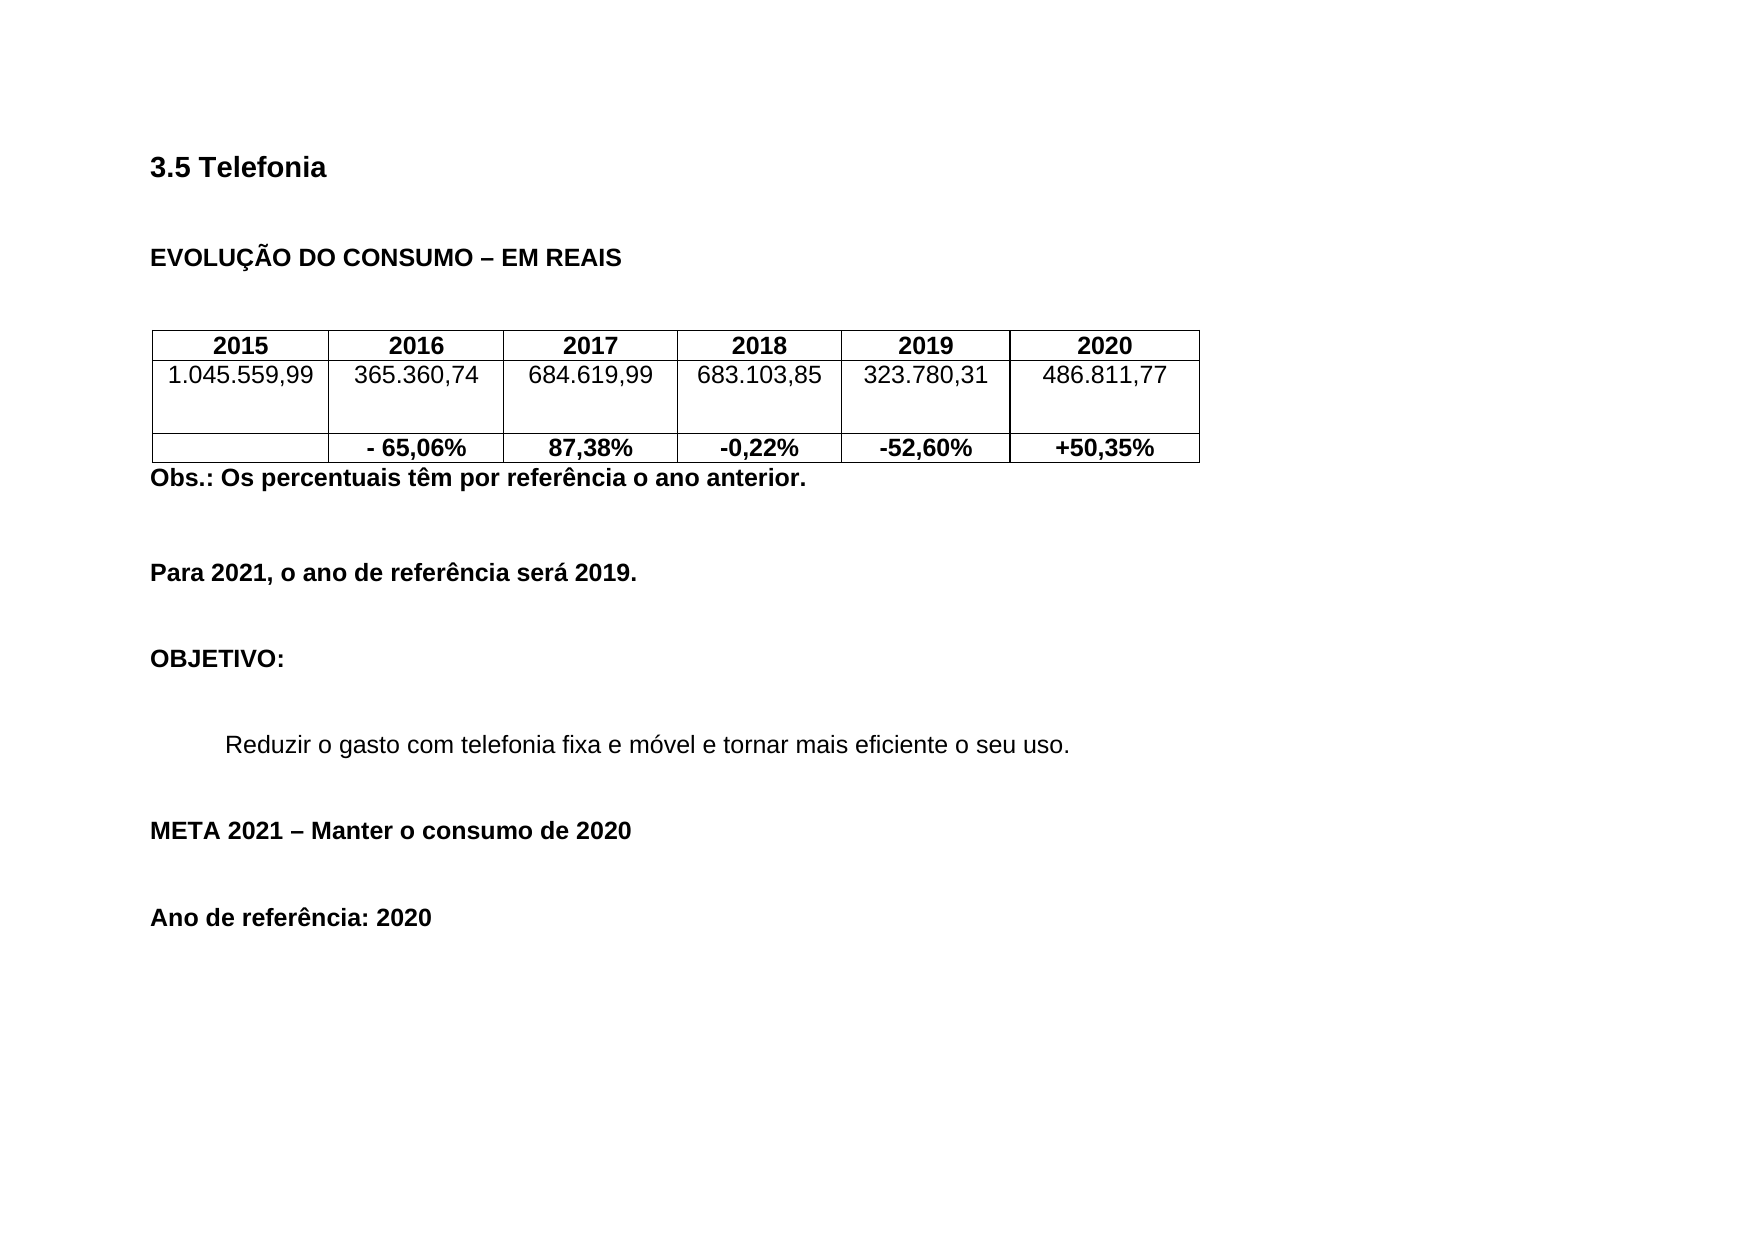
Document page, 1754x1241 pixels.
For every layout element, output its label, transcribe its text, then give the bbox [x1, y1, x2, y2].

table_cell -52,60% [842, 434, 1009, 462]
table_header 2018 [678, 331, 841, 359]
table_header 2015 [153, 331, 328, 359]
table_cell 87,38% [504, 434, 677, 462]
text Obs.: Os percentuais têm por referência o ano anterior. [150, 463, 1604, 492]
table_header 2016 [329, 331, 503, 359]
table_cell -0,22% [678, 434, 841, 462]
text Ano de referência: 2020 [150, 902, 1604, 931]
table_header 2019 [842, 331, 1009, 359]
table_cell - 65,06% [329, 434, 503, 462]
text Para 2021, o ano de referência será 2019. [150, 557, 1604, 586]
table_header 2017 [504, 331, 677, 359]
table_cell 486.811,77 [1011, 361, 1199, 432]
table_cell 365.360,74 [329, 361, 503, 432]
text Reduzir o gasto com telefonia fixa e móvel e tornar mais eficiente o seu uso. [150, 730, 1604, 759]
text EVOLUÇÃO DO CONSUMO – EM REAIS [150, 243, 1604, 272]
text OBJETIVO: [150, 644, 1604, 672]
text META 2021 – Manter o consumo de 2020 [150, 816, 1604, 845]
table_cell 684.619,99 [504, 361, 677, 432]
table_cell 1.045.559,99 [153, 361, 328, 432]
table_header 2020 [1011, 331, 1199, 359]
table_cell +50,35% [1011, 434, 1199, 462]
table_cell 323.780,31 [842, 361, 1009, 432]
text 3.5 Telefonia [150, 150, 1604, 183]
table_cell [153, 434, 328, 462]
table_cell 683.103,85 [678, 361, 841, 432]
